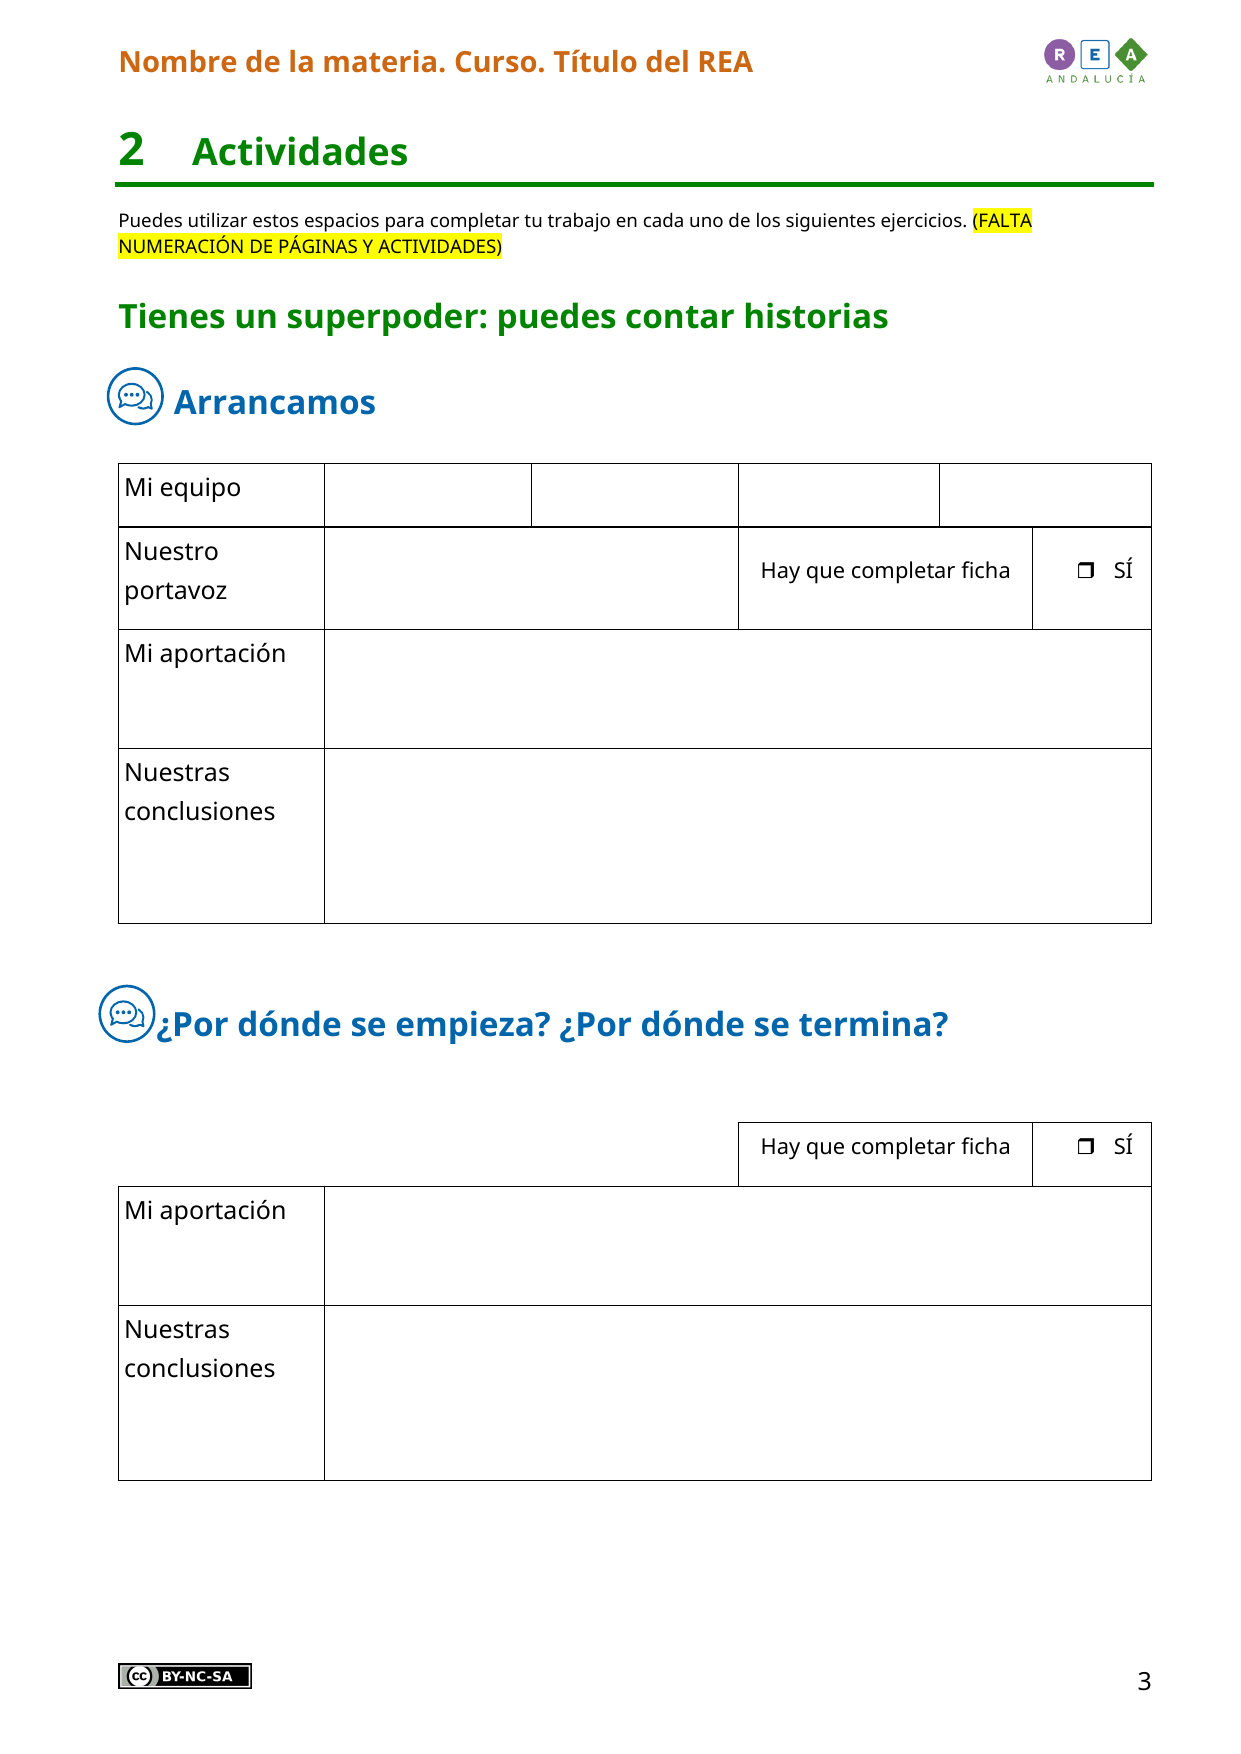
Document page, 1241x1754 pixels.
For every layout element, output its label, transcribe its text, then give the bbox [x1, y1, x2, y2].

subtitle [118, 379, 161, 422]
table_cell Nuestro portavoz [119, 528, 324, 629]
subtitle Tienes un superpoder: puedes contar historias [118, 293, 1152, 338]
table_header [118, 1122, 738, 1186]
table_cell [325, 528, 738, 629]
table_header Hay que completar ficha [739, 1123, 1032, 1186]
subtitle Actividades [115, 113, 1154, 182]
subtitle Arrancamos [147, 379, 1152, 424]
table_header [532, 464, 738, 526]
picture [1039, 33, 1152, 88]
text ¿Por dónde se empieza? ¿Por dónde se termina? [118, 1000, 1152, 1046]
table_header [739, 464, 939, 526]
table_header [940, 464, 1151, 526]
table_header Mi equipo [119, 464, 324, 526]
picture [118, 1663, 536, 1698]
table_cell Nuestras conclusiones [119, 1306, 324, 1479]
table_cell Hay que completar ficha [739, 528, 1032, 629]
table_header SÍ [1033, 1123, 1151, 1186]
table_cell Mi aportación [119, 1187, 324, 1304]
table_cell [325, 749, 1151, 923]
table_header [325, 464, 531, 526]
table_cell Nuestras conclusiones [119, 749, 324, 923]
text Puedes utilizar estos espacios para completar tu trabajo en cada uno de los siguientes ejercicios. (FALTA NUMERACIÓN DE PÁGINAS Y ACTIVIDADES) [118, 208, 1152, 259]
table_cell SÍ [1033, 528, 1151, 629]
table_cell [325, 1306, 1151, 1479]
table_cell [325, 1187, 1151, 1304]
table_cell [325, 630, 1151, 748]
table_cell Mi aportación [119, 630, 324, 748]
